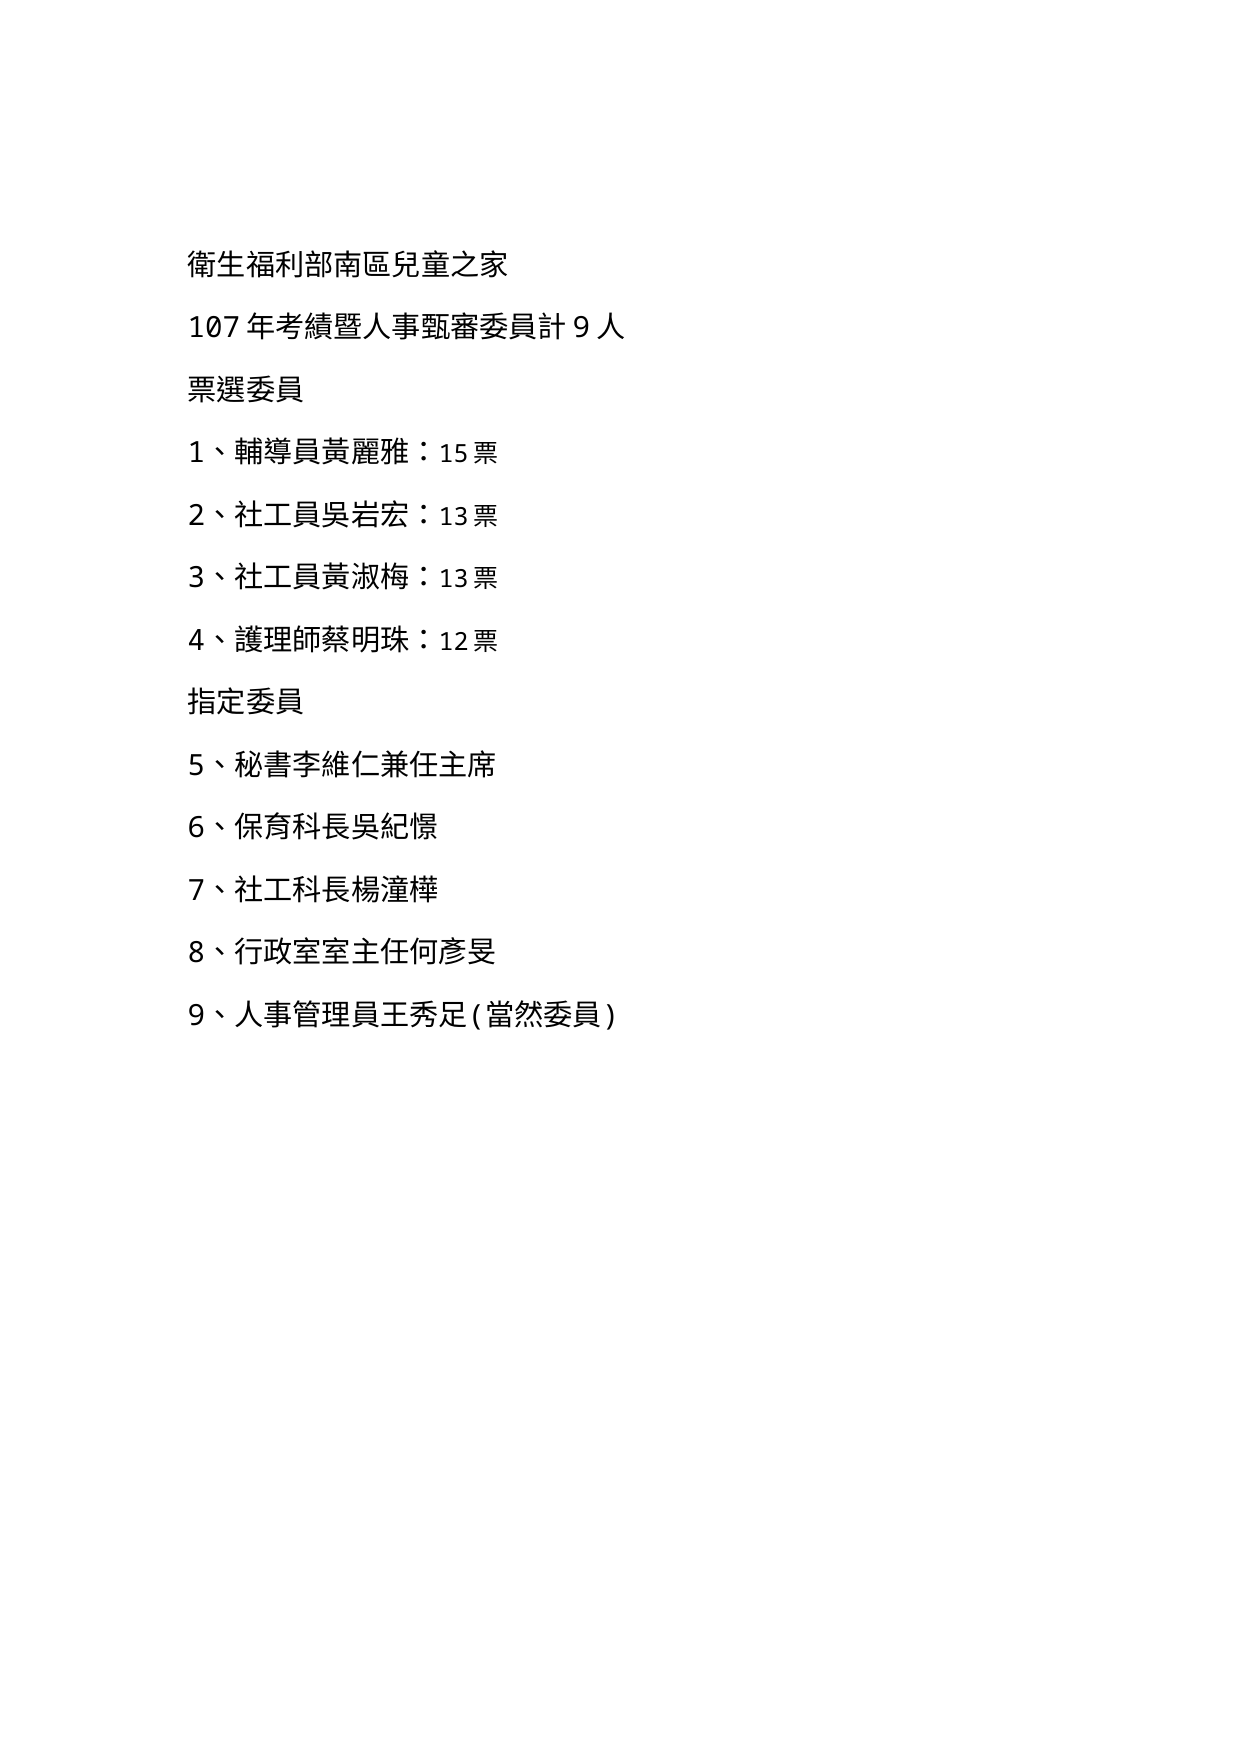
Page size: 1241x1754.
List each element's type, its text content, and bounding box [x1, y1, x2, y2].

text 5、秘書李維仁兼任主席 [187, 721, 1053, 783]
text 8、行政室室主任何彥旻 [187, 908, 1053, 971]
text 衛生福利部南區兒童之家 [187, 221, 1053, 283]
text 指定委員 [187, 658, 1053, 721]
text 107年考績暨人事甄審委員計9人 [187, 283, 1053, 346]
text 7、社工科長楊潼樺 [187, 846, 1053, 908]
text 9、人事管理員王秀足(當然委員) [187, 971, 1053, 1033]
text 1、輔導員黃麗雅：15票 [187, 408, 1053, 471]
text 4、護理師蔡明珠：12票 [187, 596, 1053, 658]
text 票選委員 [187, 346, 1053, 408]
text 3、社工員黃淑梅：13票 [187, 533, 1053, 596]
text 2、社工員吳岩宏：13票 [187, 471, 1053, 533]
text 6、保育科長吳紀憬 [187, 783, 1053, 846]
